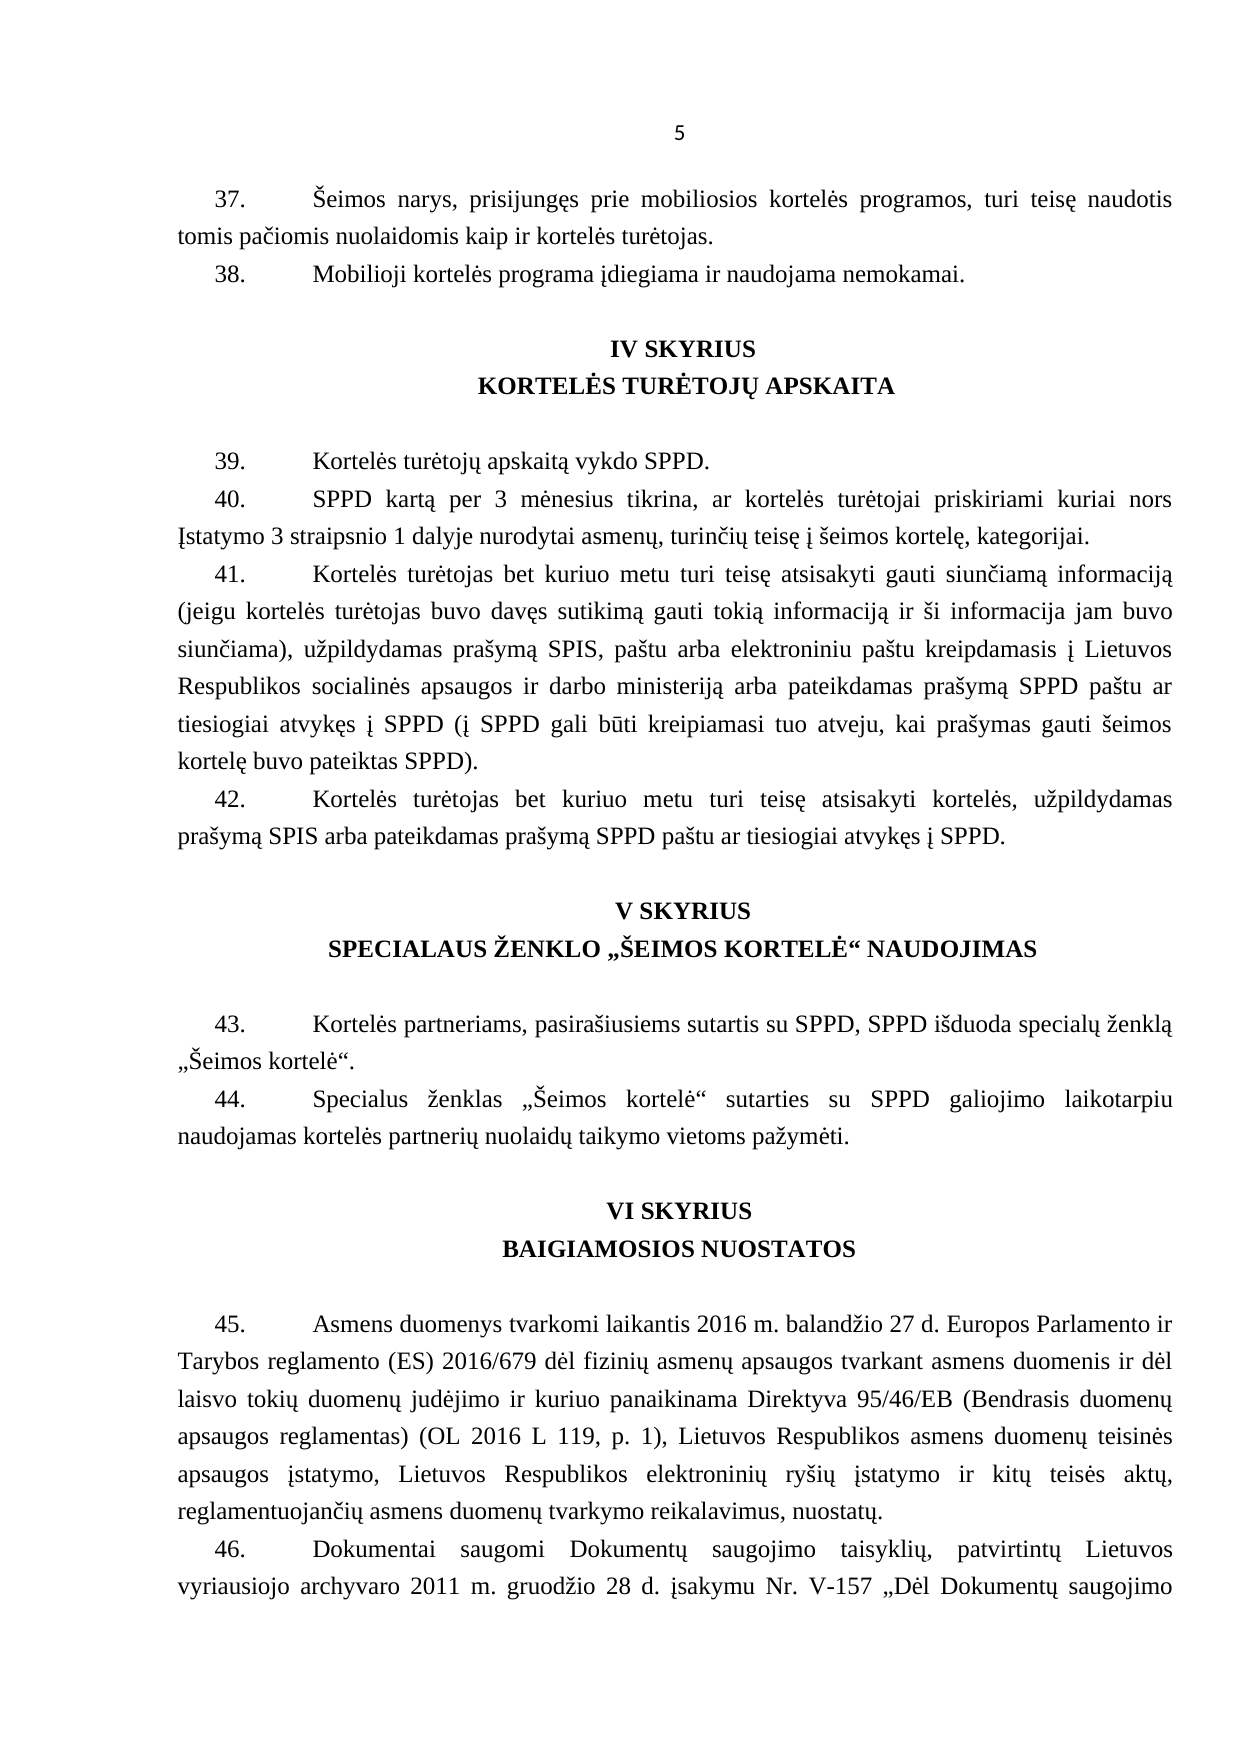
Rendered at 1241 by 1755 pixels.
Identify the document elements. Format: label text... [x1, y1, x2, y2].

text 37. Šeimos narys, prisijungęs prie mobiliosios kortelės programos, turi teisę naudotis tomis pačiomis nuolaidomis kaip ir kortelės turėtojas. [177, 175, 1173, 250]
text 46. Dokumentai saugomi Dokumentų saugojimo taisyklių, patvirtintų Lietuvos vyriausiojo archyvaro 2011 m. gruodžio 28 d. įsakymu Nr. V-157 „Dėl Dokumentų saugojimo [177, 1525, 1173, 1600]
text 39. Kortelės turėtojų apskaitą vykdo SPPD. [177, 437, 1173, 475]
text 43. Kortelės partneriams, pasirašiusiems sutartis su SPPD, SPPD išduoda specialų ženklą „Šeimos kortelė“. [177, 1000, 1173, 1075]
text 42. Kortelės turėtojas bet kuriuo metu turi teisę atsisakyti kortelės, užpildydamas prašymą SPIS arba pateikdamas prašymą SPPD paštu ar tiesiogiai atvykęs į SPPD. [177, 775, 1173, 850]
text BAIGIAMOSIOS NUOSTATOS [177, 1225, 1181, 1262]
text KORTELĖS TURĖTOJŲ APSKAITA [192, 362, 1181, 400]
text 44. Specialus ženklas „Šeimos kortelė“ sutarties su SPPD galiojimo laikotarpiu naudojamas kortelės partnerių nuolaidų taikymo vietoms pažymėti. [177, 1075, 1173, 1150]
text 41. Kortelės turėtojas bet kuriuo metu turi teisę atsisakyti gauti siunčiamą informaciją (jeigu kortelės turėtojas buvo davęs sutikimą gauti tokią informaciją ir ši informacija jam buvo siunčiama), užpildydamas prašymą SPIS, paštu arba elektroniniu paštu kreipdamasis į Lietuvos Respublikos socialinės apsaugos ir darbo ministeriją arba pateikdamas prašymą SPPD paštu ar tiesiogiai atvykęs į SPPD (į SPPD gali būti kreipiamasi tuo atveju, kai prašymas gauti šeimos kortelę buvo pateiktas SPPD). [177, 550, 1173, 775]
text IV SKYRIUS [192, 325, 1174, 362]
text 38. Mobilioji kortelės programa įdiegiama ir naudojama nemokamai. [177, 250, 1173, 287]
text 45. Asmens duomenys tvarkomi laikantis 2016 m. balandžio 27 d. Europos Parlamento ir Tarybos reglamento (ES) 2016/679 dėl fizinių asmenų apsaugos tvarkant asmens duomenis ir dėl laisvo tokių duomenų judėjimo ir kuriuo panaikinama Direktyva 95/46/EB (Bendrasis duomenų apsaugos reglamentas) (OL 2016 L 119, p. 1), Lietuvos Respublikos asmens duomenų teisinės apsaugos įstatymo, Lietuvos Respublikos elektroninių ryšių įstatymo ir kitų teisės aktų, reglamentuojančių asmens duomenų tvarkymo reikalavimus, nuostatų. [177, 1300, 1173, 1525]
text SPECIALAUS ŽENKLO „ŠEIMOS KORTELĖ“ NAUDOJIMAS [192, 925, 1174, 962]
text VI SKYRIUS [177, 1187, 1181, 1225]
text V SKYRIUS [192, 887, 1174, 925]
text 40. SPPD kartą per 3 mėnesius tikrina, ar kortelės turėtojai priskiriami kuriai nors Įstatymo 3 straipsnio 1 dalyje nurodytai asmenų, turinčių teisę į šeimos kortelę, kategorijai. [177, 475, 1173, 550]
